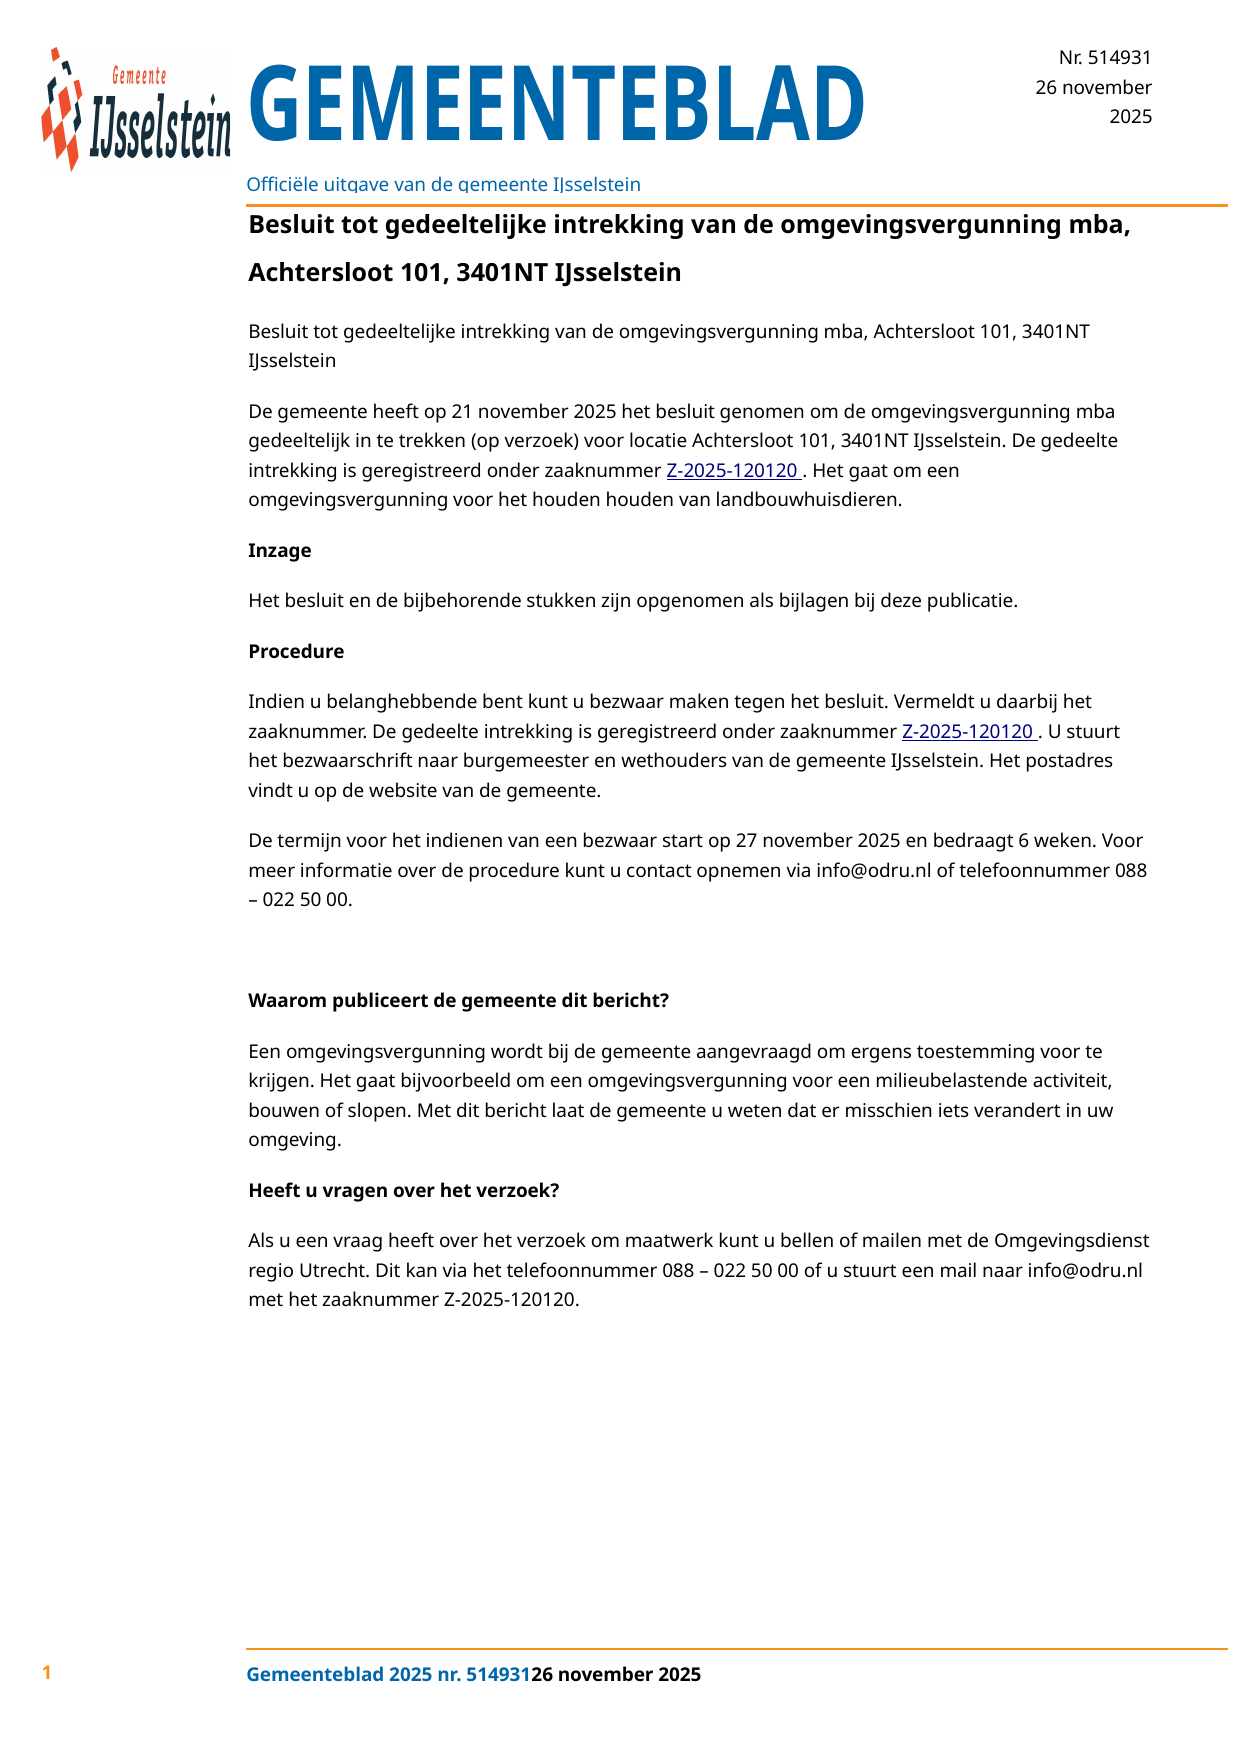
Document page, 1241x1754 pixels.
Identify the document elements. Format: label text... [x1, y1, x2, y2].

text Waarom publiceert de gemeente dit bericht? [248, 987, 1152, 1013]
text De termijn voor het indienen van een bezwaar start op 27 november 2025 en bedraagt 6 weken. Voor meer informatie over de procedure kunt u contact opnemen via info@odru.nl of telefoonnummer 088 – 022 50 00. [248, 827, 1152, 912]
text Besluit tot gedeeltelijke intrekking van de omgevingsvergunning mba, Achtersloot 101, 3401NT IJsselstein [248, 207, 1152, 288]
picture [41, 47, 231, 172]
text Besluit tot gedeeltelijke intrekking van de omgevingsvergunning mba, Achtersloot 101, 3401NT IJsselstein [248, 318, 1152, 373]
text Heeft u vragen over het verzoek? [248, 1177, 1152, 1203]
text Het besluit en de bijbehorende stukken zijn opgenomen als bijlagen bij deze publicatie. [248, 587, 1152, 613]
text De gemeente heeft op 21 november 2025 het besluit genomen om de omgevingsvergunning mba gedeeltelijk in te trekken (op verzoek) voor locatie Achtersloot 101, 3401NT IJsselstein. De gedeelte intrekking is geregistreerd onder zaaknummer Z-2025-120120 . Het gaat om een omgevingsvergunning voor het houden houden van landbouwhuisdieren. [248, 398, 1152, 512]
text Indien u belanghebbende bent kunt u bezwaar maken tegen het besluit. Vermeldt u daarbij het zaaknummer. De gedeelte intrekking is geregistreerd onder zaaknummer Z-2025-120120 . U stuurt het bezwaarschrift naar burgemeester en wethouders van de gemeente IJsselstein. Het postadres vindt u op de website van de gemeente. [248, 688, 1152, 803]
text Inzage [248, 537, 1152, 563]
text Als u een vraag heeft over het verzoek om maatwerk kunt u bellen of mailen met de Omgevingsdienst regio Utrecht. Dit kan via het telefoonnummer 088 – 022 50 00 of u stuurt een mail naar info@odru.nl met het zaaknummer Z-2025-120120. [248, 1227, 1152, 1312]
text Procedure [248, 638, 1152, 664]
text Een omgevingsvergunning wordt bij de gemeente aangevraagd om ergens toestemming voor te krijgen. Het gaat bijvoorbeeld om een omgevingsvergunning voor een milieubelastende activiteit, bouwen of slopen. Met dit bericht laat de gemeente u weten dat er misschien iets verandert in uw omgeving. [248, 1038, 1152, 1152]
